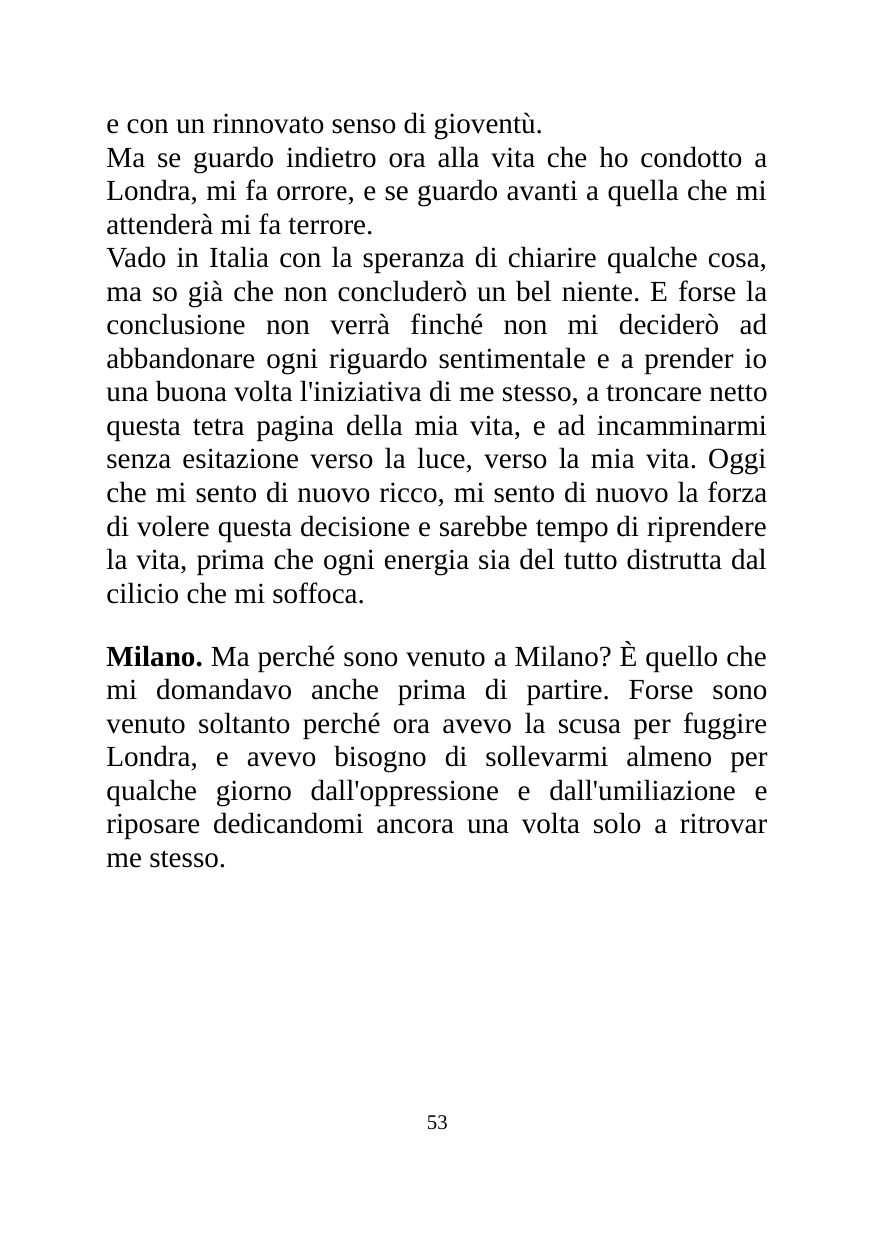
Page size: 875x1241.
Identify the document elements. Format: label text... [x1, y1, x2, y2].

text Vado in Italia con la speranza di chiarire qualche cosa, ma so già che non concluderò un bel niente. E forse la conclusione non verrà finché non mi deciderò ad abbandonare ogni riguardo sentimentale e a prender io una buona volta l'iniziativa di me stesso, a troncare netto questa tetra pagina della mia vita, e ad incamminarmi senza esitazione verso la luce, verso la mia vita. Oggi che mi sento di nuovo ricco, mi sento di nuovo la forza di volere questa decisione e sarebbe tempo di riprendere la vita, prima che ogni energia sia del tutto distrutta dal cilicio che mi soffoca. [106, 240, 768, 609]
text Milano. Ma perché sono venuto a Milano? È quello che mi domandavo anche prima di partire. Forse sono venuto soltanto perché ora avevo la scusa per fuggire Londra, e avevo bisogno di sollevarmi almeno per qualche giorno dall'oppressione e dall'umiliazione e riposare dedicandomi ancora una volta solo a ritrovar me stesso. [106, 639, 768, 874]
text e con un rinnovato senso di gioventù. [106, 106, 768, 140]
text Ma se guardo indietro ora alla vita che ho condotto a Londra, mi fa orrore, e se guardo avanti a quella che mi attenderà mi fa terrore. [106, 140, 768, 240]
